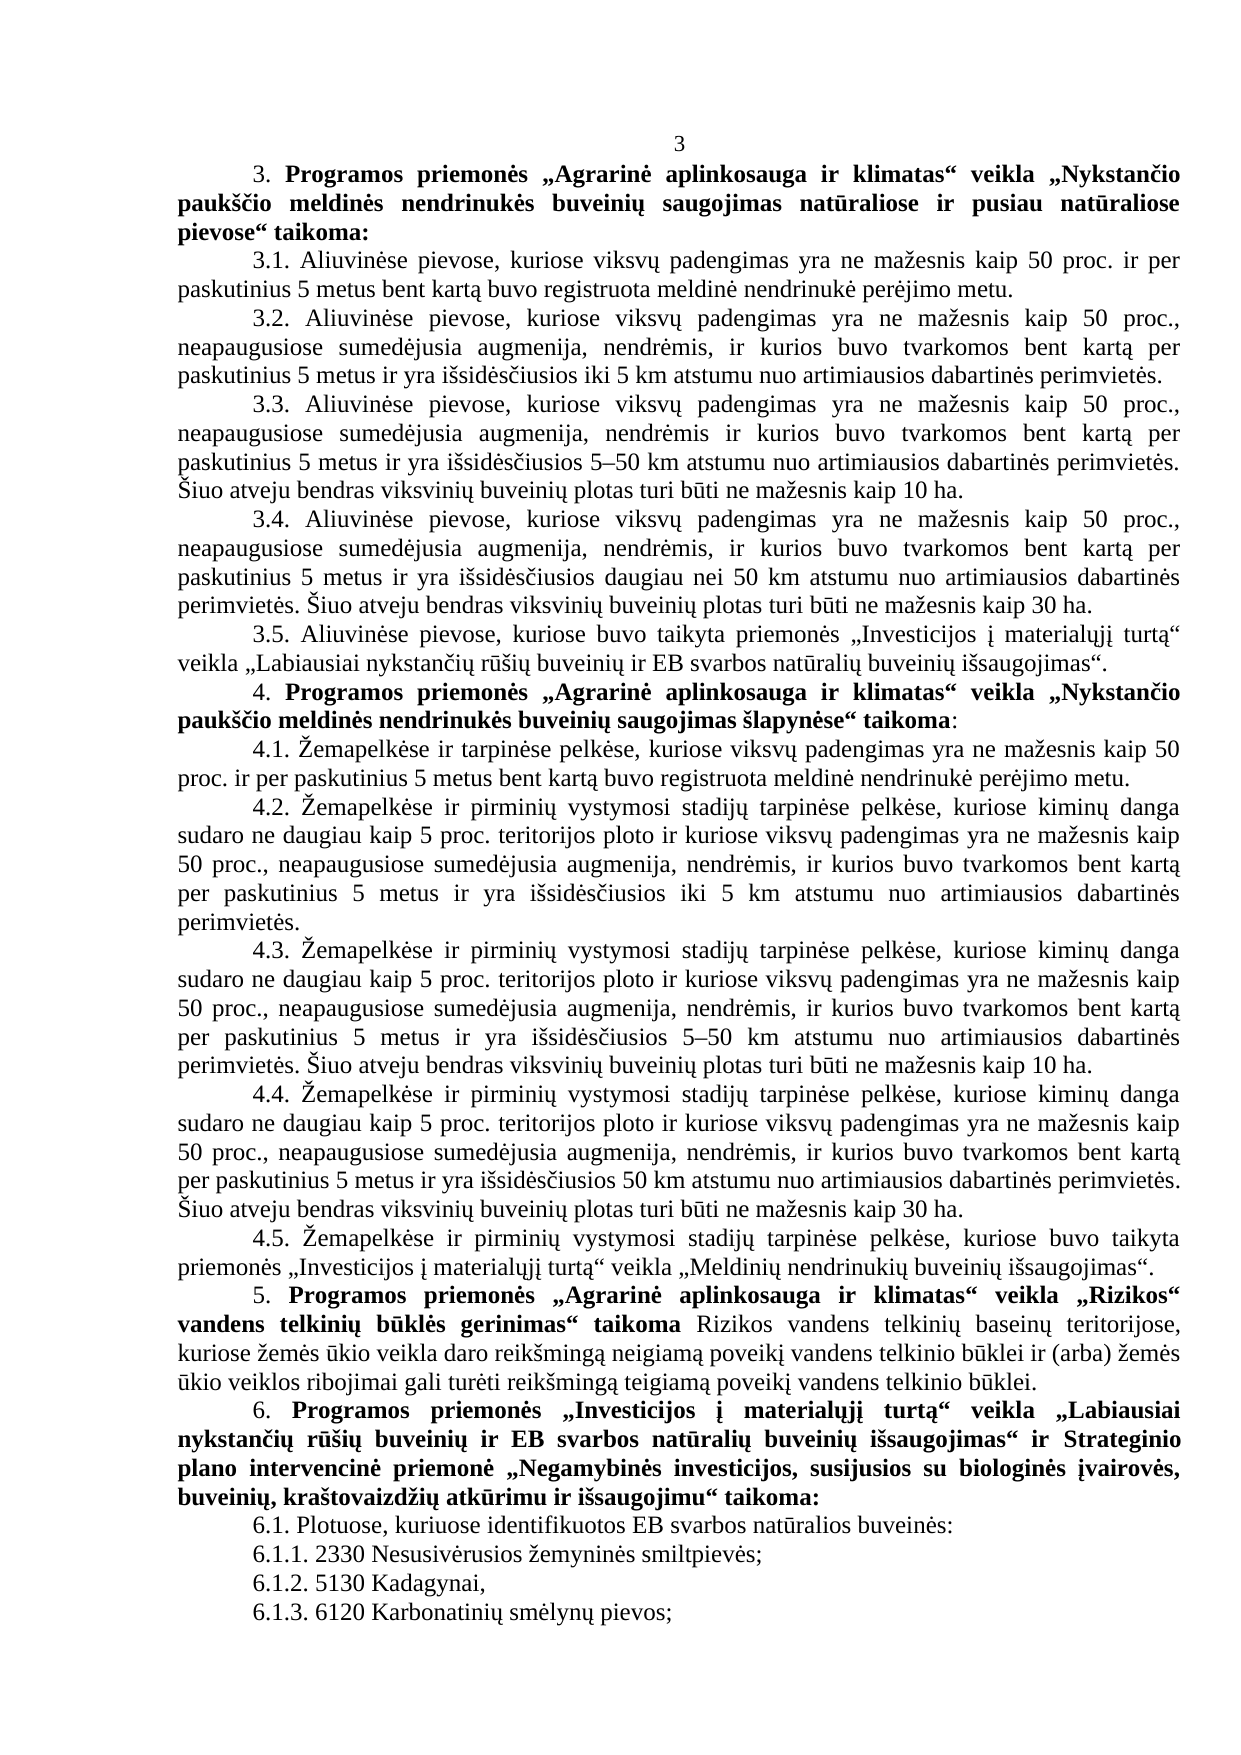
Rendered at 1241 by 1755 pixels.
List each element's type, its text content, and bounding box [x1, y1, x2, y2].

text 3.4. Aliuvinėse pievose, kuriose viksvų padengimas yra ne mažesnis kaip 50 proc., neapaugusiose sumedėjusia augmenija, nendrėmis, ir kurios buvo tvarkomos bent kartą per paskutinius 5 metus ir yra išsidėsčiusios daugiau nei 50 km atstumu nuo artimiausios dabartinės perimvietės. Šiuo atveju bendras viksvinių buveinių plotas turi būti ne mažesnis kaip 30 ha. [177, 504, 1181, 619]
text 4.3. Žemapelkėse ir pirminių vystymosi stadijų tarpinėse pelkėse, kuriose kiminų danga sudaro ne daugiau kaip 5 proc. teritorijos ploto ir kuriose viksvų padengimas yra ne mažesnis kaip 50 proc., neapaugusiose sumedėjusia augmenija, nendrėmis, ir kurios buvo tvarkomos bent kartą per paskutinius 5 metus ir yra išsidėsčiusios 5–50 km atstumu nuo artimiausios dabartinės perimvietės. Šiuo atveju bendras viksvinių buveinių plotas turi būti ne mažesnis kaip 10 ha. [177, 936, 1181, 1079]
text 3. Programos priemonės „Agrarinė aplinkosauga ir klimatas“ veikla „Nykstančio paukščio meldinės nendrinukės buveinių saugojimas natūraliose ir pusiau natūraliose pievose“ taikoma: [177, 159, 1181, 246]
text 6.1.3. 6120 Karbonatinių smėlynų pievos; [177, 1597, 1181, 1626]
text 6.1.2. 5130 Kadagynai, [177, 1568, 1181, 1597]
text 3.3. Aliuvinėse pievose, kuriose viksvų padengimas yra ne mažesnis kaip 50 proc., neapaugusiose sumedėjusia augmenija, nendrėmis ir kurios buvo tvarkomos bent kartą per paskutinius 5 metus ir yra išsidėsčiusios 5–50 km atstumu nuo artimiausios dabartinės perimvietės. Šiuo atveju bendras viksvinių buveinių plotas turi būti ne mažesnis kaip 10 ha. [177, 389, 1181, 504]
text 4.2. Žemapelkėse ir pirminių vystymosi stadijų tarpinėse pelkėse, kuriose kiminų danga sudaro ne daugiau kaip 5 proc. teritorijos ploto ir kuriose viksvų padengimas yra ne mažesnis kaip 50 proc., neapaugusiose sumedėjusia augmenija, nendrėmis, ir kurios buvo tvarkomos bent kartą per paskutinius 5 metus ir yra išsidėsčiusios iki 5 km atstumu nuo artimiausios dabartinės perimvietės. [177, 792, 1181, 936]
text 3.2. Aliuvinėse pievose, kuriose viksvų padengimas yra ne mažesnis kaip 50 proc., neapaugusiose sumedėjusia augmenija, nendrėmis, ir kurios buvo tvarkomos bent kartą per paskutinius 5 metus ir yra išsidėsčiusios iki 5 km atstumu nuo artimiausios dabartinės perimvietės. [177, 303, 1181, 389]
text 3.1. Aliuvinėse pievose, kuriose viksvų padengimas yra ne mažesnis kaip 50 proc. ir per paskutinius 5 metus bent kartą buvo registruota meldinė nendrinukė perėjimo metu. [177, 246, 1181, 303]
text 4.4. Žemapelkėse ir pirminių vystymosi stadijų tarpinėse pelkėse, kuriose kiminų danga sudaro ne daugiau kaip 5 proc. teritorijos ploto ir kuriose viksvų padengimas yra ne mažesnis kaip 50 proc., neapaugusiose sumedėjusia augmenija, nendrėmis, ir kurios buvo tvarkomos bent kartą per paskutinius 5 metus ir yra išsidėsčiusios 50 km atstumu nuo artimiausios dabartinės perimvietės. Šiuo atveju bendras viksvinių buveinių plotas turi būti ne mažesnis kaip 30 ha. [177, 1079, 1181, 1223]
text 6. Programos priemonės „Investicijos į materialųjį turtą“ veikla „Labiausiai nykstančių rūšių buveinių ir EB svarbos natūralių buveinių išsaugojimas“ ir Strateginio plano intervencinė priemonė „Negamybinės investicijos, susijusios su biologinės įvairovės, buveinių, kraštovaizdžių atkūrimu ir išsaugojimu“ taikoma: [177, 1396, 1181, 1511]
text 4.5. Žemapelkėse ir pirminių vystymosi stadijų tarpinėse pelkėse, kuriose buvo taikyta priemonės „Investicijos į materialųjį turtą“ veikla „Meldinių nendrinukių buveinių išsaugojimas“. [177, 1223, 1181, 1281]
text 6.1.1. 2330 Nesusivėrusios žemyninės smiltpievės; [177, 1539, 1181, 1568]
text 4.1. Žemapelkėse ir tarpinėse pelkėse, kuriose viksvų padengimas yra ne mažesnis kaip 50 proc. ir per paskutinius 5 metus bent kartą buvo registruota meldinė nendrinukė perėjimo metu. [177, 734, 1181, 792]
text 6.1. Plotuose, kuriuose identifikuotos EB svarbos natūralios buveinės: [177, 1511, 1181, 1539]
text 4. Programos priemonės „Agrarinė aplinkosauga ir klimatas“ veikla „Nykstančio paukščio meldinės nendrinukės buveinių saugojimas šlapynėse“ taikoma: [177, 677, 1181, 734]
text 5. Programos priemonės „Agrarinė aplinkosauga ir klimatas“ veikla „Rizikos“ vandens telkinių būklės gerinimas“ taikoma Rizikos vandens telkinių baseinų teritorijose, kuriose žemės ūkio veikla daro reikšmingą neigiamą poveikį vandens telkinio būklei ir (arba) žemės ūkio veiklos ribojimai gali turėti reikšmingą teigiamą poveikį vandens telkinio būklei. [177, 1281, 1181, 1396]
text 3.5. Aliuvinėse pievose, kuriose buvo taikyta priemonės „Investicijos į materialųjį turtą“ veikla „Labiausiai nykstančių rūšių buveinių ir EB svarbos natūralių buveinių išsaugojimas“. [177, 619, 1181, 677]
